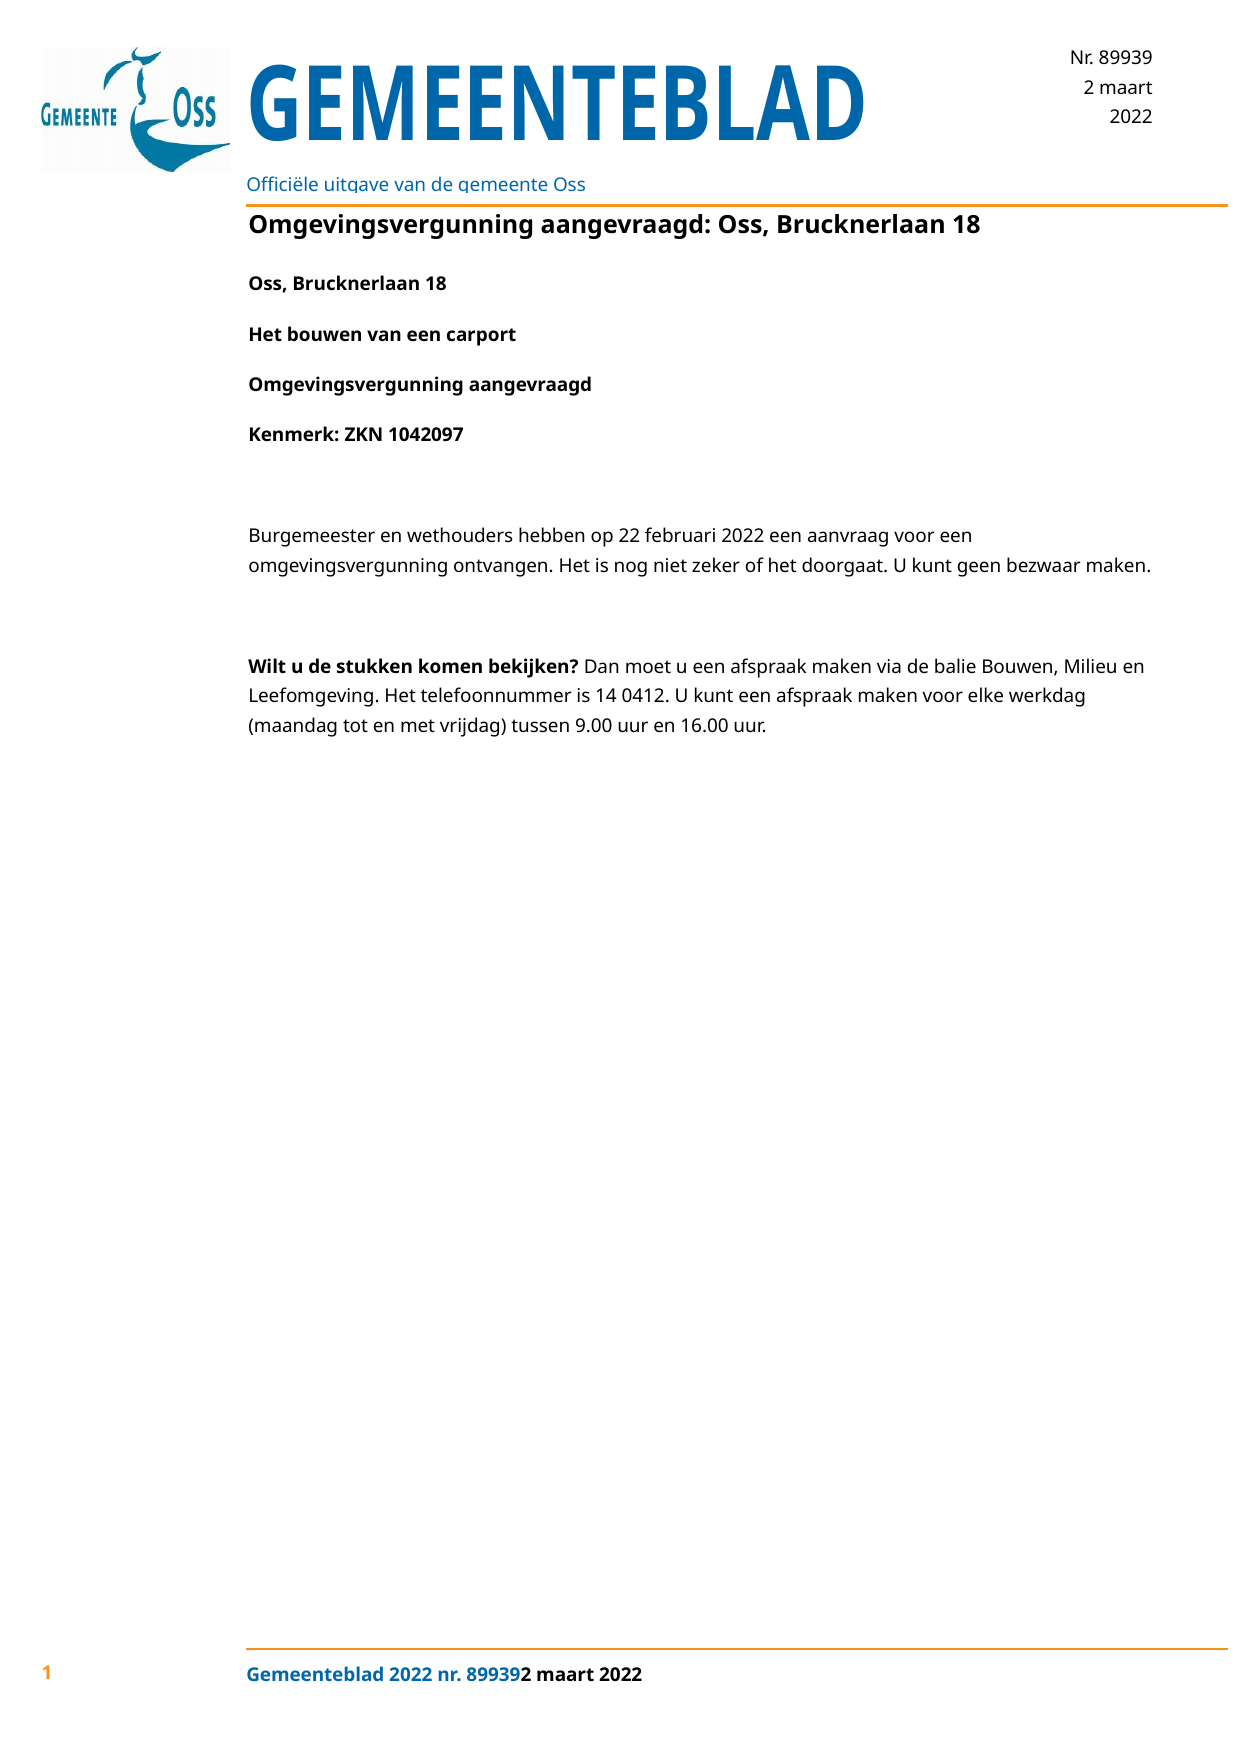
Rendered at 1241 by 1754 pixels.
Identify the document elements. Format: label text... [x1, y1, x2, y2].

text Oss, Brucknerlaan 18 [248, 270, 1152, 296]
text Burgemeester en wethouders hebben op 22 februari 2022 een aanvraag voor een omgevingsvergunning ontvangen. Het is nog niet zeker of het doorgaat. U kunt geen bezwaar maken. [248, 522, 1152, 578]
text Wilt u de stukken komen bekijken? Dan moet u een afspraak maken via de balie Bouwen, Milieu en Leefomgeving. Het telefoonnummer is 14 0412. U kunt een afspraak maken voor elke werkdag (maandag tot en met vrijdag) tussen 9.00 uur en 16.00 uur. [248, 653, 1152, 738]
text Omgevingsvergunning aangevraagd [248, 371, 1152, 397]
text Omgevingsvergunning aangevraagd: Oss, Brucknerlaan 18 [248, 207, 1152, 241]
picture [41, 47, 231, 172]
text Het bouwen van een carport [248, 321, 1152, 346]
text Kenmerk: ZKN 1042097 [248, 422, 1152, 447]
